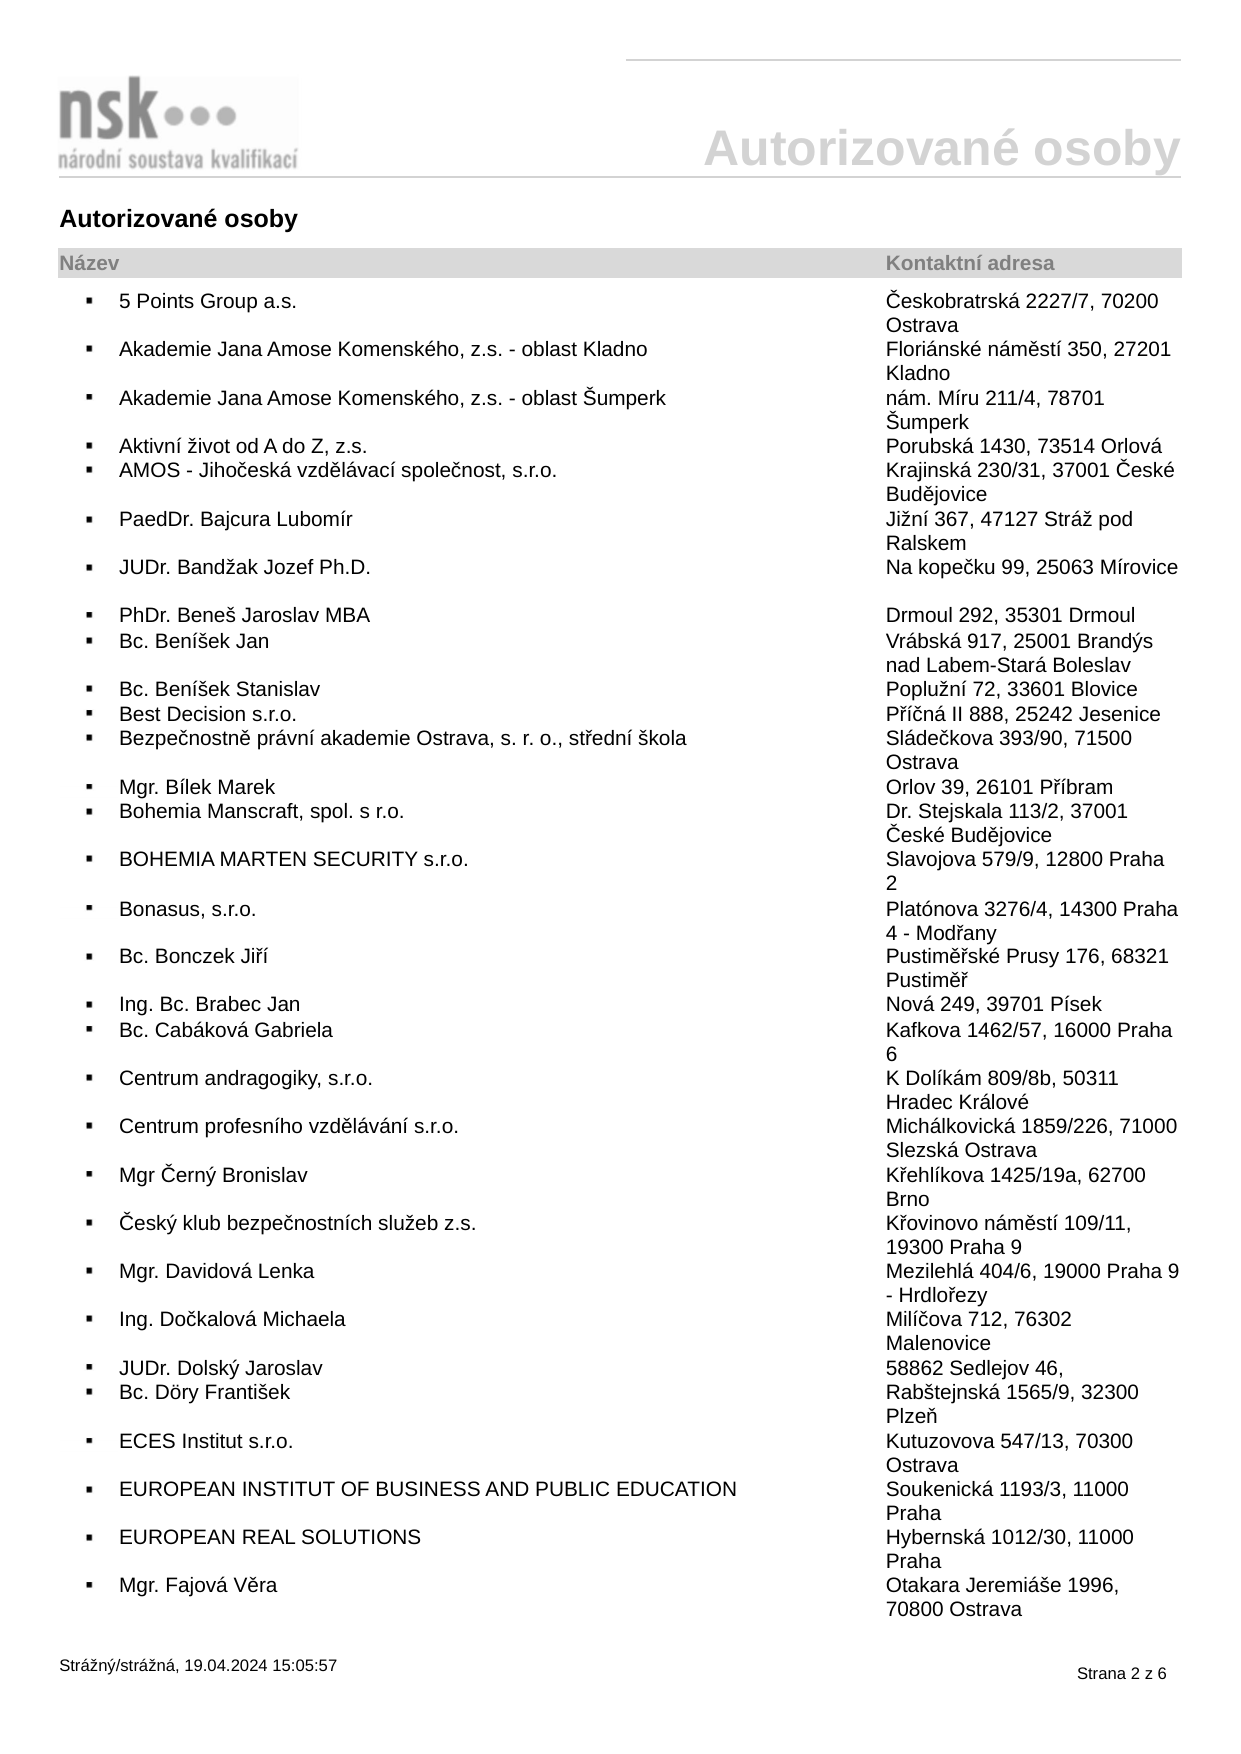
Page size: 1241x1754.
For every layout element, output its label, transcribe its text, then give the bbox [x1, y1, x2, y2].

table_cell [481, 362, 617, 386]
table_cell JUDr. Dolský Jaroslav [119, 1356, 886, 1380]
table_cell [481, 751, 617, 775]
picture [59, 1525, 119, 1550]
table_cell [481, 1501, 617, 1525]
table_cell [626, 1284, 860, 1307]
table_cell [59, 1623, 119, 1656]
table_cell [860, 1623, 886, 1656]
picture [59, 676, 119, 750]
table_cell [860, 1139, 886, 1163]
table_cell [1167, 194, 1181, 200]
table_cell [860, 1501, 886, 1525]
table_cell [626, 825, 860, 847]
picture [59, 1210, 119, 1235]
table_cell [886, 278, 1167, 289]
table_cell Název [60, 250, 885, 277]
picture [59, 1065, 119, 1090]
table_cell [1167, 278, 1181, 289]
table_cell [860, 1284, 886, 1307]
table_cell [481, 920, 617, 944]
table_cell [481, 1332, 617, 1356]
table_cell [481, 1551, 617, 1573]
picture [59, 775, 119, 798]
table_cell [618, 1453, 626, 1477]
table_cell Mgr. Bílek Marek [119, 775, 886, 799]
table_cell EUROPEAN REAL SOLUTIONS [119, 1525, 886, 1551]
table_cell [626, 1599, 860, 1622]
table_cell [481, 171, 617, 176]
table_cell Centrum andragogiky, s.r.o. [119, 1066, 886, 1091]
table_cell [626, 362, 860, 386]
table_cell [618, 531, 626, 555]
table_cell [119, 362, 481, 386]
table_cell [119, 171, 481, 176]
table_cell Bc. Beníšek Jan [119, 629, 886, 652]
table_cell [481, 581, 617, 603]
table_cell [1167, 236, 1181, 248]
table_cell [860, 278, 886, 289]
table_cell [618, 1284, 626, 1307]
table_cell [59, 532, 119, 555]
table_cell [860, 410, 886, 434]
table_cell [626, 1091, 860, 1113]
table_cell Best Decision s.r.o. [119, 702, 886, 726]
table_cell K Dolíkám 809/8b, 50311 Hradec Králové [886, 1066, 1181, 1113]
table_cell [119, 1599, 481, 1622]
table_cell [860, 362, 886, 386]
table_cell ECES Institut s.r.o. [119, 1429, 886, 1453]
table_cell [59, 653, 119, 676]
table_cell [860, 825, 886, 847]
table_cell [618, 194, 626, 200]
table_cell [59, 1551, 119, 1573]
table_cell Kafkova 1462/57, 16000 Praha 6 [886, 1018, 1181, 1066]
table_cell [626, 581, 860, 603]
table_cell [119, 920, 481, 944]
table_cell [618, 1139, 626, 1163]
table_cell Porubská 1430, 73514 Orlová [886, 434, 1181, 458]
table_cell Vrábská 917, 25001 Brandýs nad Labem-Stará Boleslav [886, 629, 1181, 676]
table_cell [860, 1453, 886, 1477]
picture [57, 59, 619, 171]
table_cell Milíčova 712, 76302 Malenovice [886, 1307, 1181, 1356]
table_cell [626, 1623, 860, 1656]
table_cell Sládečkova 393/90, 71500 Ostrava [886, 726, 1181, 775]
table_cell [860, 1405, 886, 1429]
table_cell Floriánské náměstí 350, 27201 Kladno [886, 337, 1181, 386]
table_cell 5 Points Group a.s. [119, 289, 886, 314]
table_cell Rabštejnská 1565/9, 32300 Plzeň [886, 1380, 1181, 1429]
table_cell [59, 1405, 119, 1429]
table_cell [59, 1091, 119, 1113]
table_cell [618, 170, 626, 176]
table_cell [626, 653, 860, 676]
table_cell [618, 1551, 626, 1573]
table_cell [860, 1187, 886, 1211]
table_cell [481, 1139, 617, 1163]
table_cell [119, 581, 481, 603]
table_cell [626, 194, 860, 200]
table_cell [59, 1599, 119, 1622]
table_cell [59, 581, 119, 603]
table_cell [481, 483, 617, 507]
table_cell Akademie Jana Amose Komenského, z.s. - oblast Šumperk [119, 386, 886, 410]
table_cell [618, 278, 626, 289]
picture [59, 433, 119, 482]
table_cell [59, 1453, 119, 1477]
table_cell [59, 178, 1181, 194]
table_cell [59, 969, 119, 992]
table_cell JUDr. Bandžak Jozef Ph.D. [119, 555, 886, 581]
picture [59, 336, 119, 361]
table_cell Pustiměřské Prusy 176, 68321 Pustiměř [886, 944, 1181, 992]
table_cell [626, 751, 860, 775]
table_cell [886, 236, 1167, 248]
table_cell [119, 531, 481, 555]
table_cell [59, 825, 119, 847]
picture [59, 1258, 119, 1283]
picture [59, 1356, 119, 1379]
table_cell [626, 1551, 860, 1573]
table_cell [119, 410, 481, 434]
picture [59, 1429, 119, 1452]
table_cell [860, 968, 886, 992]
table_cell [119, 1623, 481, 1656]
picture [59, 944, 119, 969]
table_cell [618, 1091, 626, 1113]
table_cell Drmoul 292, 35301 Drmoul [886, 603, 1181, 628]
table_cell Mgr. Fajová Věra [119, 1573, 886, 1598]
table_cell [481, 873, 617, 896]
table_cell [618, 1187, 626, 1211]
table_cell [119, 1551, 481, 1573]
table_cell [481, 1405, 617, 1429]
table_cell [59, 362, 119, 386]
picture [59, 628, 119, 653]
table_cell [59, 171, 119, 176]
table_cell [618, 1501, 626, 1525]
table_cell [860, 314, 886, 337]
table_cell [860, 751, 886, 775]
table_cell [119, 194, 481, 200]
table_cell [618, 483, 626, 507]
table_cell Dr. Stejskala 113/2, 37001 České Budějovice [886, 799, 1181, 847]
picture [59, 1162, 119, 1186]
table_cell [119, 1235, 481, 1259]
table_cell [59, 314, 119, 336]
table_cell [626, 1042, 860, 1066]
table_cell [59, 873, 119, 896]
table_cell Příčná II 888, 25242 Jesenice [886, 702, 1181, 726]
table_cell [618, 968, 626, 992]
picture [59, 555, 119, 580]
picture [59, 847, 119, 871]
table_cell [119, 1187, 481, 1211]
table_cell Bohemia Manscraft, spol. s r.o. [119, 799, 886, 824]
table_cell Křehlíkova 1425/19a, 62700 Brno [886, 1163, 1181, 1211]
table_cell [119, 483, 481, 507]
table_cell [59, 920, 119, 944]
table_cell Akademie Jana Amose Komenského, z.s. - oblast Kladno [119, 337, 886, 362]
table_cell [481, 194, 617, 200]
table_cell Bezpečnostně právní akademie Ostrava, s. r. o., střední škola [119, 726, 886, 751]
picture [59, 1113, 119, 1138]
table_cell [119, 653, 481, 676]
table_cell [119, 1139, 481, 1163]
table_cell [481, 278, 617, 289]
table_cell [860, 653, 886, 676]
table_cell [481, 1453, 617, 1477]
table_cell [618, 581, 626, 603]
table_cell [860, 1091, 886, 1113]
table_cell [59, 1187, 119, 1210]
table_cell [860, 1599, 886, 1622]
table_cell [860, 1235, 886, 1259]
picture [59, 896, 119, 919]
table_cell Kutuzovova 547/13, 70300 Ostrava [886, 1429, 1181, 1477]
table_cell [119, 1091, 481, 1113]
table_cell Mgr. Davidová Lenka [119, 1259, 886, 1284]
table_cell [626, 1187, 860, 1211]
table_cell [618, 1235, 626, 1259]
table_cell [626, 920, 860, 944]
table_cell Jižní 367, 47127 Stráž pod Ralskem [886, 507, 1181, 555]
table_cell Orlov 39, 26101 Příbram [886, 775, 1181, 799]
table_cell [1167, 1656, 1181, 1692]
table_cell [626, 278, 860, 289]
table_cell [860, 920, 886, 944]
table_cell Bc. Bonczek Jiří [119, 944, 886, 968]
table_cell [618, 1332, 626, 1356]
table_cell Hybernská 1012/30, 11000 Praha [886, 1525, 1181, 1573]
table_cell [59, 1332, 119, 1356]
table_cell PaedDr. Bajcura Lubomír [119, 507, 886, 531]
table_cell [618, 825, 626, 847]
table_cell [860, 194, 886, 200]
table_cell [481, 1235, 617, 1259]
table_cell Bc. Döry František [119, 1380, 886, 1405]
table_cell EUROPEAN INSTITUT OF BUSINESS AND PUBLIC EDUCATION [119, 1477, 886, 1501]
table_cell [626, 1235, 860, 1259]
table_cell [59, 1284, 119, 1306]
table_cell [119, 1284, 481, 1307]
table_cell Strážný/strážná, 19.04.2024 15:05:57 [59, 1656, 860, 1692]
table_cell Centrum profesního vzdělávání s.r.o. [119, 1114, 886, 1139]
table_cell [481, 314, 617, 337]
table_cell AMOS - Jihočeská vzdělávací společnost, s.r.o. [119, 458, 886, 483]
table_cell [618, 653, 626, 676]
table_cell [618, 1405, 626, 1429]
picture [59, 992, 119, 1041]
table_cell Bc. Beníšek Stanislav [119, 676, 886, 702]
table_cell [119, 1405, 481, 1429]
table_cell [618, 314, 626, 337]
table_cell [59, 1042, 119, 1065]
table_cell [59, 751, 119, 775]
table_cell Mgr Černý Bronislav [119, 1163, 886, 1187]
table_cell [59, 410, 119, 433]
table_cell 58862 Sedlejov 46, [886, 1356, 1181, 1380]
table_cell [59, 194, 119, 200]
table_cell [119, 314, 481, 337]
table_cell [860, 236, 886, 248]
table_cell Český klub bezpečnostních služeb z.s. [119, 1211, 886, 1235]
table_cell [626, 1332, 860, 1356]
table_cell nám. Míru 211/4, 78701 Šumperk [886, 386, 1181, 434]
table_cell [618, 920, 626, 944]
table_cell [860, 1551, 886, 1573]
table_cell [481, 1623, 617, 1656]
table_cell Bonasus, s.r.o. [119, 896, 886, 920]
table_cell [59, 1139, 119, 1162]
table_cell [481, 1187, 617, 1211]
table_cell [119, 1332, 481, 1356]
table_cell [626, 314, 860, 337]
table_cell [860, 483, 886, 507]
table_cell Slavojova 579/9, 12800 Praha 2 [886, 847, 1181, 896]
table_cell [59, 278, 119, 288]
table_cell [626, 483, 860, 507]
table_cell Autorizované osoby [59, 200, 1181, 236]
table_cell Aktivní život od A do Z, z.s. [119, 434, 886, 458]
table_cell [626, 531, 860, 555]
table_cell Kontaktní adresa [886, 250, 1180, 277]
table_cell [860, 531, 886, 555]
table_cell Soukenická 1193/3, 11000 Praha [886, 1477, 1181, 1525]
table_cell [618, 410, 626, 434]
table_cell [59, 236, 119, 248]
table_cell Platónova 3276/4, 14300 Praha 4 - Modřany [886, 896, 1181, 944]
table_cell [626, 873, 860, 896]
table_cell [481, 825, 617, 847]
table_cell [618, 1042, 626, 1066]
table_cell [618, 1623, 626, 1656]
table_cell [860, 581, 886, 603]
table_cell [59, 1502, 119, 1525]
table_cell [618, 873, 626, 896]
table_cell Poplužní 72, 33601 Blovice [886, 676, 1181, 702]
table_cell Strana 2 z 6 [860, 1656, 1167, 1692]
table_cell [481, 653, 617, 676]
table_cell Mezilehlá 404/6, 19000 Praha 9 - Hrdlořezy [886, 1259, 1181, 1307]
table_cell [626, 1139, 860, 1163]
table_cell Krajinská 230/31, 37001 České Budějovice [886, 458, 1181, 507]
table_cell [119, 278, 481, 289]
table_cell [481, 410, 617, 434]
table_cell [481, 1284, 617, 1307]
picture [59, 799, 119, 824]
table_cell [119, 751, 481, 775]
table_cell Na kopečku 99, 25063 Mírovice [886, 555, 1181, 603]
table_cell [119, 873, 481, 896]
table_cell [59, 1235, 119, 1258]
picture [59, 288, 119, 313]
table_cell Autorizované osoby [626, 61, 1181, 176]
picture [59, 386, 119, 409]
table_cell [860, 1332, 886, 1356]
table_cell [626, 1405, 860, 1429]
table_cell [481, 1599, 617, 1622]
table_cell [59, 483, 119, 507]
table_cell [481, 531, 617, 555]
picture [59, 1477, 119, 1502]
picture [59, 507, 119, 532]
picture [59, 1573, 119, 1597]
table_cell [626, 1453, 860, 1477]
table_cell [618, 236, 626, 248]
table_cell Českobratrská 2227/7, 70200 Ostrava [886, 289, 1181, 337]
table_cell Ing. Bc. Brabec Jan [119, 992, 886, 1018]
table_cell [886, 1623, 1167, 1656]
table_cell [119, 1453, 481, 1477]
picture [59, 1306, 119, 1331]
table_cell Ing. Dočkalová Michaela [119, 1307, 886, 1332]
table_cell [886, 194, 1167, 200]
table_cell [618, 1599, 626, 1622]
table_cell [860, 1042, 886, 1066]
table_cell [481, 236, 617, 248]
table_cell Bc. Cabáková Gabriela [119, 1018, 886, 1042]
table_cell [860, 873, 886, 896]
picture [59, 603, 119, 627]
table_cell [626, 236, 860, 248]
table_cell [119, 1501, 481, 1525]
table_cell [1167, 1623, 1181, 1656]
table_cell [119, 1042, 481, 1066]
table_cell Michálkovická 1859/226, 71000 Slezská Ostrava [886, 1114, 1181, 1163]
table_cell [481, 1091, 617, 1113]
table_cell [619, 59, 626, 170]
table_cell PhDr. Beneš Jaroslav MBA [119, 603, 886, 628]
table_cell BOHEMIA MARTEN SECURITY s.r.o. [119, 847, 886, 872]
table_cell [119, 236, 481, 248]
table_cell [626, 1501, 860, 1525]
table_cell [618, 751, 626, 775]
picture [59, 1380, 119, 1404]
table_cell [119, 968, 481, 992]
table_cell [481, 1042, 617, 1066]
table_cell [618, 362, 626, 386]
table_cell [481, 968, 617, 992]
table_cell [119, 825, 481, 847]
table_cell Otakara Jeremiáše 1996, 70800 Ostrava [886, 1573, 1181, 1622]
table_cell Nová 249, 39701 Písek [886, 992, 1181, 1018]
table_cell Křovinovo náměstí 109/11, 19300 Praha 9 [886, 1211, 1181, 1259]
table_cell [626, 410, 860, 434]
table_cell [626, 968, 860, 992]
